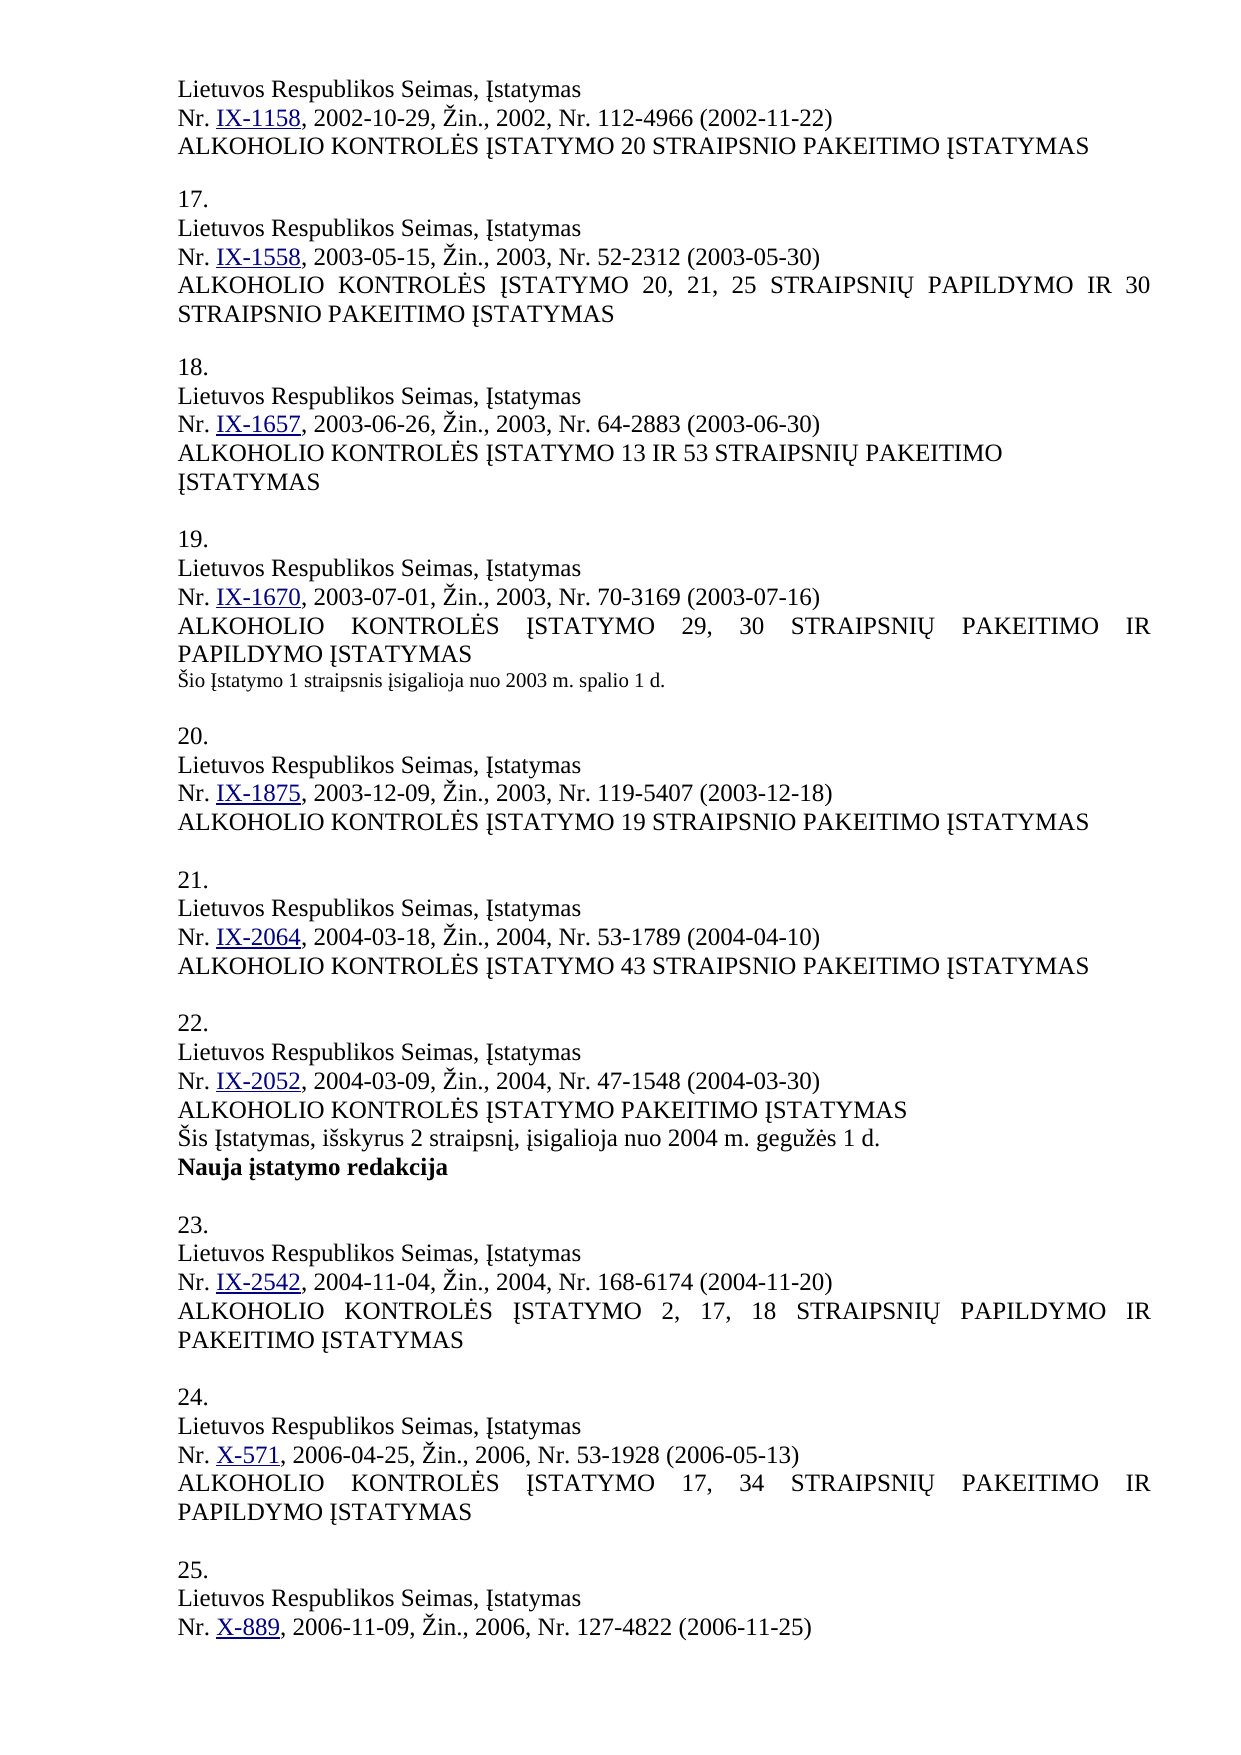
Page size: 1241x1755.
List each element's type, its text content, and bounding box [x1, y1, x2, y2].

text Nauja įstatymo redakcija [177, 1152, 1152, 1181]
text Nr. IX-2052, 2004-03-09, Žin., 2004, Nr. 47-1548 (2004-03-30) [177, 1066, 1152, 1095]
text Lietuvos Respublikos Seimas, Įstatymas [177, 381, 1152, 409]
text ALKOHOLIO KONTROLĖS ĮSTATYMO 29, 30 STRAIPSNIŲ PAKEITIMO IR PAPILDYMO ĮSTATYMAS [177, 611, 1152, 668]
text ALKOHOLIO KONTROLĖS ĮSTATYMO 19 STRAIPSNIO PAKEITIMO ĮSTATYMAS [177, 807, 1152, 836]
text Lietuvos Respublikos Seimas, Įstatymas [177, 750, 1152, 778]
text 20. [177, 721, 1152, 750]
text 18. [177, 352, 1152, 381]
text Lietuvos Respublikos Seimas, Įstatymas [177, 213, 1152, 242]
text ALKOHOLIO KONTROLĖS ĮSTATYMO 2, 17, 18 STRAIPSNIŲ PAPILDYMO IR PAKEITIMO ĮSTATYMAS [177, 1296, 1152, 1353]
text ALKOHOLIO KONTROLĖS ĮSTATYMO 13 IR 53 STRAIPSNIŲ PAKEITIMO ĮSTATYMAS [177, 438, 1152, 496]
text Nr. IX-2064, 2004-03-18, Žin., 2004, Nr. 53-1789 (2004-04-10) [177, 922, 1152, 951]
text ALKOHOLIO KONTROLĖS ĮSTATYMO 20 STRAIPSNIO PAKEITIMO ĮSTATYMAS [177, 131, 1152, 160]
text 24. [177, 1382, 1152, 1411]
text Lietuvos Respublikos Seimas, Įstatymas [177, 553, 1152, 582]
text Šis Įstatymas, išskyrus 2 straipsnį, įsigalioja nuo 2004 m. gegužės 1 d. [177, 1123, 1152, 1152]
text Nr. IX-1657, 2003-06-26, Žin., 2003, Nr. 64-2883 (2003-06-30) [177, 409, 1152, 438]
text 22. [177, 1008, 1152, 1037]
text Lietuvos Respublikos Seimas, Įstatymas [177, 893, 1152, 922]
text ALKOHOLIO KONTROLĖS ĮSTATYMO 20, 21, 25 STRAIPSNIŲ PAPILDYMO IR 30 STRAIPSNIO PAKEITIMO ĮSTATYMAS [177, 270, 1152, 328]
text Nr. IX-2542, 2004-11-04, Žin., 2004, Nr. 168-6174 (2004-11-20) [177, 1267, 1152, 1296]
text Lietuvos Respublikos Seimas, Įstatymas [177, 1583, 1152, 1612]
text Lietuvos Respublikos Seimas, Įstatymas [177, 1238, 1152, 1267]
text 25. [177, 1555, 1152, 1583]
text ALKOHOLIO KONTROLĖS ĮSTATYMO PAKEITIMO ĮSTATYMAS [177, 1095, 1152, 1123]
text Lietuvos Respublikos Seimas, Įstatymas [177, 1411, 1152, 1440]
text Lietuvos Respublikos Seimas, Įstatymas [177, 1037, 1152, 1066]
text Nr. IX-1670, 2003-07-01, Žin., 2003, Nr. 70-3169 (2003-07-16) [177, 582, 1152, 611]
text Nr. IX-1875, 2003-12-09, Žin., 2003, Nr. 119-5407 (2003-12-18) [177, 778, 1152, 807]
text 17. [177, 184, 1152, 213]
text Šio Įstatymo 1 straipsnis įsigalioja nuo 2003 m. spalio 1 d. [177, 668, 1152, 692]
text ALKOHOLIO KONTROLĖS ĮSTATYMO 17, 34 STRAIPSNIŲ PAKEITIMO IR PAPILDYMO ĮSTATYMAS [177, 1468, 1152, 1526]
text Nr. IX-1158, 2002-10-29, Žin., 2002, Nr. 112-4966 (2002-11-22) [177, 103, 1152, 131]
text 23. [177, 1210, 1152, 1238]
text Nr. X-571, 2006-04-25, Žin., 2006, Nr. 53-1928 (2006-05-13) [177, 1440, 1152, 1468]
text 21. [177, 865, 1152, 893]
text 19. [177, 524, 1152, 553]
text Lietuvos Respublikos Seimas, Įstatymas [177, 74, 1152, 103]
text Nr. IX-1558, 2003-05-15, Žin., 2003, Nr. 52-2312 (2003-05-30) [177, 242, 1152, 270]
text ALKOHOLIO KONTROLĖS ĮSTATYMO 43 STRAIPSNIO PAKEITIMO ĮSTATYMAS [177, 951, 1152, 980]
text Nr. X-889, 2006-11-09, Žin., 2006, Nr. 127-4822 (2006-11-25) [177, 1612, 1152, 1641]
